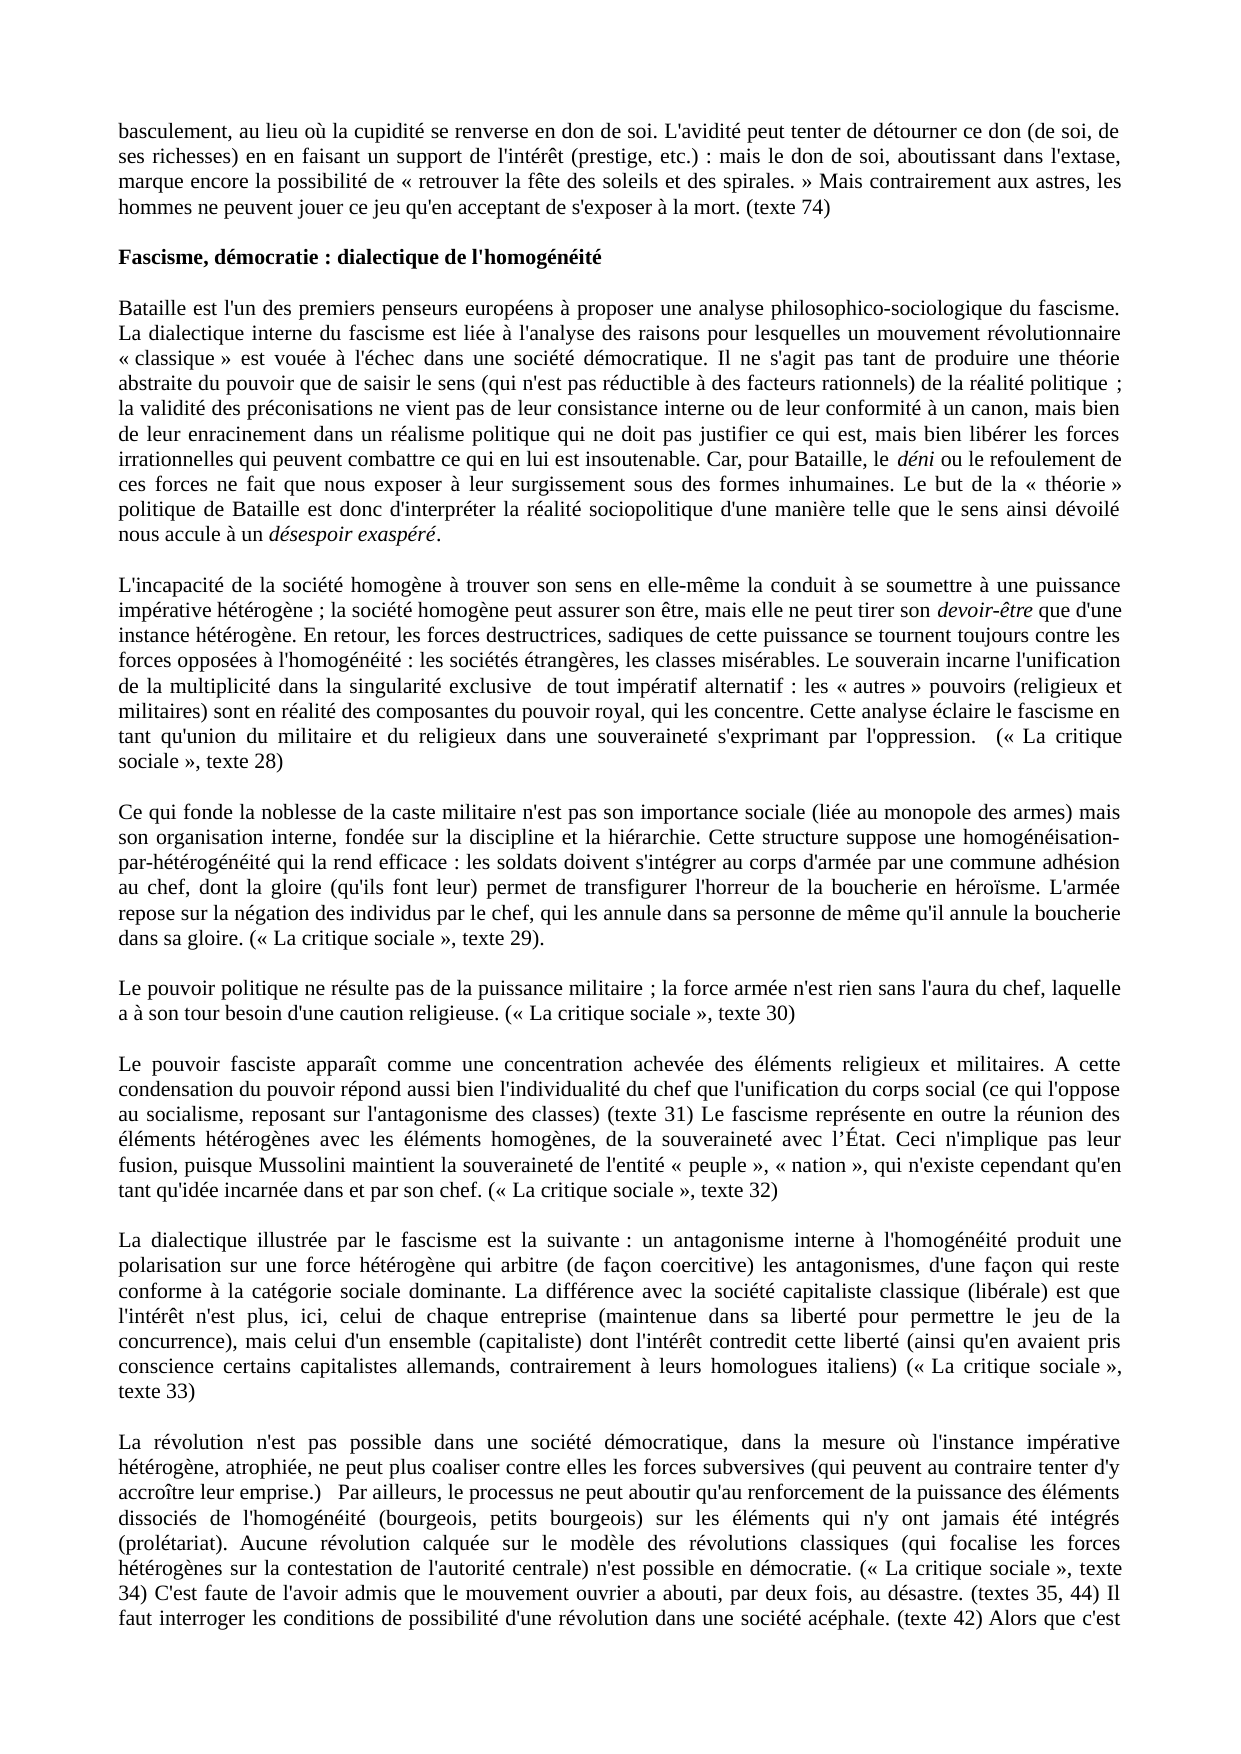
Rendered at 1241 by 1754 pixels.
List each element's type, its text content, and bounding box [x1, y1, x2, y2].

text La dialectique illustrée par le fascisme est la suivante : un antagonisme interne à l'homogénéité produit une polarisation sur une force hétérogène qui arbitre (de façon coercitive) les antagonismes, d'une façon qui reste conforme à la catégorie sociale dominante. La différence avec la société capitaliste classique (libérale) est que l'intérêt n'est plus, ici, celui de chaque entreprise (maintenue dans sa liberté pour permettre le jeu de la concurrence), mais celui d'un ensemble (capitaliste) dont l'intérêt contredit cette liberté (ainsi qu'en avaient pris conscience certains capitalistes allemands, contrairement à leurs homologues italiens) (« La critique sociale », texte 33) [118, 1227, 1122, 1404]
text Ce qui fonde la noblesse de la caste militaire n'est pas son importance sociale (liée au monopole des armes) mais son organisation interne, fondée sur la discipline et la hiérarchie. Cette structure suppose une homogénéisation-par-hétérogénéité qui la rend efficace : les soldats doivent s'intégrer au corps d'armée par une commune adhésion au chef, dont la gloire (qu'ils font leur) permet de transfigurer l'horreur de la boucherie en héroïsme. L'armée repose sur la négation des individus par le chef, qui les annule dans sa personne de même qu'il annule la boucherie dans sa gloire. (« La critique sociale », texte 29). [118, 799, 1122, 950]
text La révolution n'est pas possible dans une société démocratique, dans la mesure où l'instance impérative hétérogène, atrophiée, ne peut plus coaliser contre elles les forces subversives (qui peuvent au contraire tenter d'y accroître leur emprise.) Par ailleurs, le processus ne peut aboutir qu'au renforcement de la puissance des éléments dissociés de l'homogénéité (bourgeois, petits bourgeois) sur les éléments qui n'y ont jamais été intégrés (prolétariat). Aucune révolution calquée sur le modèle des révolutions classiques (qui focalise les forces hétérogènes sur la contestation de l'autorité centrale) n'est possible en démocratie. (« La critique sociale », texte 34) C'est faute de l'avoir admis que le mouvement ouvrier a abouti, par deux fois, au désastre. (textes 35, 44) Il faut interroger les conditions de possibilité d'une révolution dans une société acéphale. (texte 42) Alors que c'est [118, 1429, 1122, 1631]
text Le pouvoir fasciste apparaît comme une concentration achevée des éléments religieux et militaires. A cette condensation du pouvoir répond aussi bien l'individualité du chef que l'unification du corps social (ce qui l'oppose au socialisme, reposant sur l'antagonisme des classes) (texte 31) Le fascisme représente en outre la réunion des éléments hétérogènes avec les éléments homogènes, de la souveraineté avec l’État. Ceci n'implique pas leur fusion, puisque Mussolini maintient la souveraineté de l'entité « peuple », « nation », qui n'existe cependant qu'en tant qu'idée incarnée dans et par son chef. (« La critique sociale », texte 32) [118, 1051, 1122, 1202]
text Bataille est l'un des premiers penseurs européens à proposer une analyse philosophico-sociologique du fascisme. La dialectique interne du fascisme est liée à l'analyse des raisons pour lesquelles un mouvement révolutionnaire « classique » est vouée à l'échec dans une société démocratique. Il ne s'agit pas tant de produire une théorie abstraite du pouvoir que de saisir le sens (qui n'est pas réductible à des facteurs rationnels) de la réalité politique ; la validité des préconisations ne vient pas de leur consistance interne ou de leur conformité à un canon, mais bien de leur enracinement dans un réalisme politique qui ne doit pas justifier ce qui est, mais bien libérer les forces irrationnelles qui peuvent combattre ce qui en lui est insoutenable. Car, pour Bataille, le déni ou le refoulement de ces forces ne fait que nous exposer à leur surgissement sous des formes inhumaines. Le but de la « théorie » politique de Bataille est donc d'interpréter la réalité sociopolitique d'une manière telle que le sens ainsi dévoilé nous accule à un désespoir exaspéré. [118, 294, 1122, 547]
text Fascisme, démocratie : dialectique de l'homogénéité [118, 244, 1122, 269]
text Le pouvoir politique ne résulte pas de la puissance militaire ; la force armée n'est rien sans l'aura du chef, laquelle a à son tour besoin d'une caution religieuse. (« La critique sociale », texte 30) [118, 975, 1122, 1026]
text L'incapacité de la société homogène à trouver son sens en elle-même la conduit à se soumettre à une puissance impérative hétérogène ; la société homogène peut assurer son être, mais elle ne peut tirer son devoir-être que d'une instance hétérogène. En retour, les forces destructrices, sadiques de cette puissance se tournent toujours contre les forces opposées à l'homogénéité : les sociétés étrangères, les classes misérables. Le souverain incarne l'unification de la multiplicité dans la singularité exclusive de tout impératif alternatif : les « autres » pouvoirs (religieux et militaires) sont en réalité des composantes du pouvoir royal, qui les concentre. Cette analyse éclaire le fascisme en tant qu'union du militaire et du religieux dans une souveraineté s'exprimant par l'oppression. (« La critique sociale », texte 28) [118, 572, 1122, 773]
text basculement, au lieu où la cupidité se renverse en don de soi. L'avidité peut tenter de détourner ce don (de soi, de ses richesses) en en faisant un support de l'intérêt (prestige, etc.) : mais le don de soi, aboutissant dans l'extase, marque encore la possibilité de « retrouver la fête des soleils et des spirales. » Mais contrairement aux astres, les hommes ne peuvent jouer ce jeu qu'en acceptant de s'exposer à la mort. (texte 74) [118, 118, 1122, 219]
